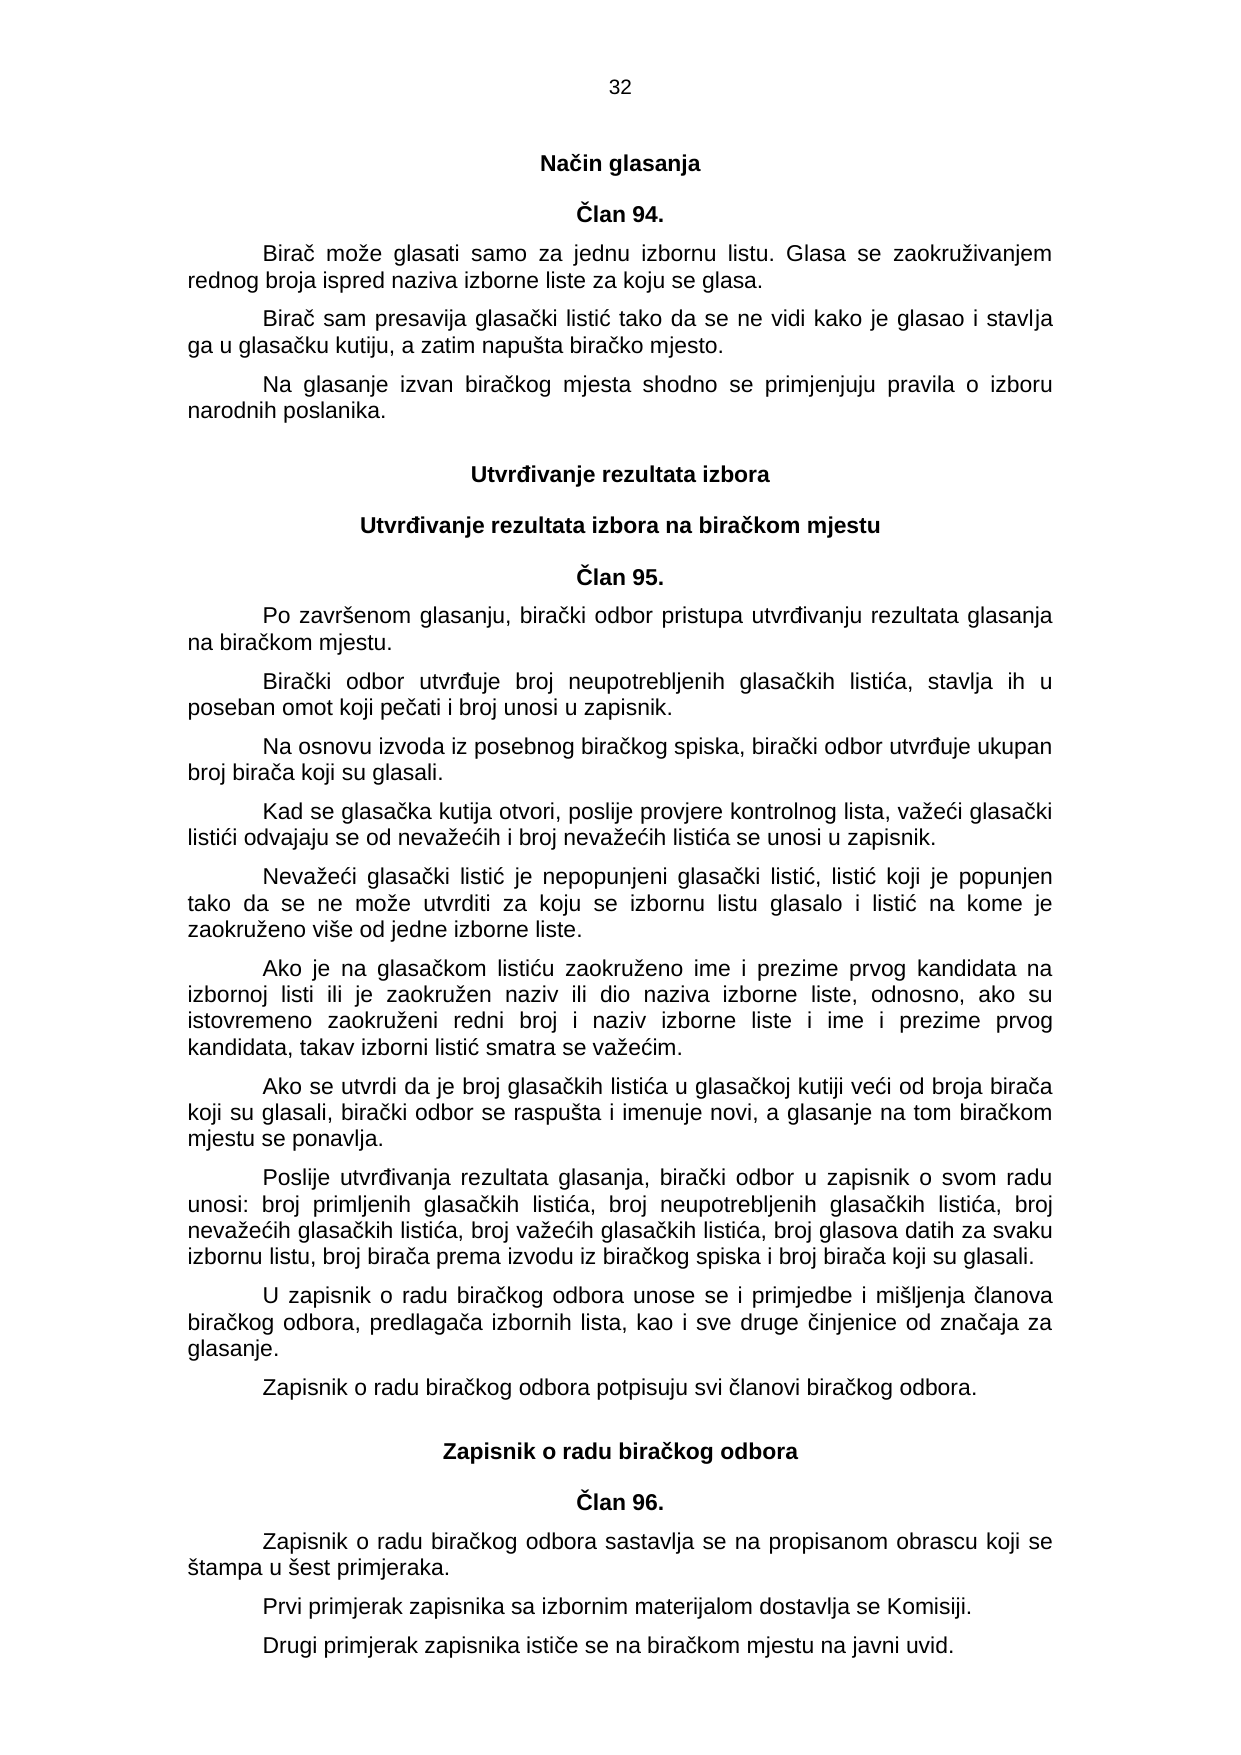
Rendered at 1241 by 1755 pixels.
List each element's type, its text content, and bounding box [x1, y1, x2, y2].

text Birački odbor utvrđuje broj neupotreblјenih glasačkih listića, stavlјa ih u poseban omot koji pečati i broj unosi u zapisnik. [187, 668, 1053, 720]
text Zapisnik o radu biračkog odbora potpisuju svi članovi biračkog odbora. [187, 1374, 1053, 1400]
text Utvrđivanje rezultata izbora na biračkom mjestu [262, 512, 978, 538]
text Član 96. [262, 1489, 978, 1515]
text Prvi primjerak zapisnika sa izbornim materijalom dostavlјa se Komisiji. [187, 1593, 1053, 1619]
text Birač može glasati samo za jednu izbornu listu. Glasa se zaokruživanjem rednog broja ispred naziva izborne liste za koju se glasa. [187, 240, 1053, 293]
text Na osnovu izvoda iz posebnog biračkog spiska, birački odbor utvrđuje ukupan broj birača koji su glasali. [187, 733, 1053, 786]
text Po završenom glasanju, birački odbor pristupa utvrđivanju rezultata glasanja na biračkom mjestu. [187, 602, 1053, 655]
text Ako je na glasačkom listiću zaokruženo ime i prezime prvog kandidata na izbornoj listi ili je zaokružen naziv ili dio naziva izborne liste, odnosno, ako su istovremeno zaokruženi redni broj i naziv izborne liste i ime i prezime prvog kandidata, takav izborni listić smatra se važećim. [187, 955, 1053, 1060]
text Na glasanje izvan biračkog mjesta shodno se primjenjuju pravila o izboru narodnih poslanika. [187, 371, 1053, 423]
text Zapisnik o radu biračkog odbora sastavlјa se na propisanom obrascu koji se štampa u šest primjeraka. [187, 1528, 1053, 1581]
text Način glasanja [262, 150, 978, 176]
text Kad se glasačka kutija otvori, poslije provjere kontrolnog lista, važeći glasački listići odvajaju se od nevažećih i broj nevažećih listića se unosi u zapisnik. [187, 798, 1053, 851]
text Nevažeći glasački listić je nepopunjeni glasački listić, listić koji je popunjen tako da se ne može utvrditi za koju se izbornu listu glasalo i listić na kome je zaokruženo više od jedne izborne liste. [187, 863, 1053, 942]
text Birač sam presavija glasački listić tako da se ne vidi kako je glasao i stavlјa ga u glasačku kutiju, a zatim napušta biračko mjesto. [187, 305, 1053, 358]
text Drugi primjerak zapisnika ističe se na biračkom mjestu na javni uvid. [187, 1632, 1053, 1658]
text Zapisnik o radu biračkog odbora [262, 1438, 978, 1464]
text Ako se utvrdi da je broj glasačkih listića u glasačkoj kutiji veći od broja birača koji su glasali, birački odbor se raspušta i imenuje novi, a glasanje na tom biračkom mjestu se ponavlјa. [187, 1073, 1053, 1152]
text Član 94. [262, 201, 978, 228]
text Član 95. [262, 563, 978, 590]
text Utvrđivanje rezultata izbora [262, 461, 978, 487]
text Poslije utvrđivanja rezultata glasanja, birački odbor u zapisnik o svom radu unosi: broj primlјenih glasačkih listića, broj neupotreblјenih glasačkih listića, broj nevažećih glasačkih listića, broj važećih glasačkih listića, broj glasova datih za svaku izbornu listu, broj birača prema izvodu iz biračkog spiska i broj birača koji su glasali. [187, 1164, 1053, 1270]
text U zapisnik o radu biračkog odbora unose se i primjedbe i mišlјenja članova biračkog odbora, predlagača izbornih lista, kao i sve druge činjenice od značaja za glasanje. [187, 1282, 1053, 1361]
